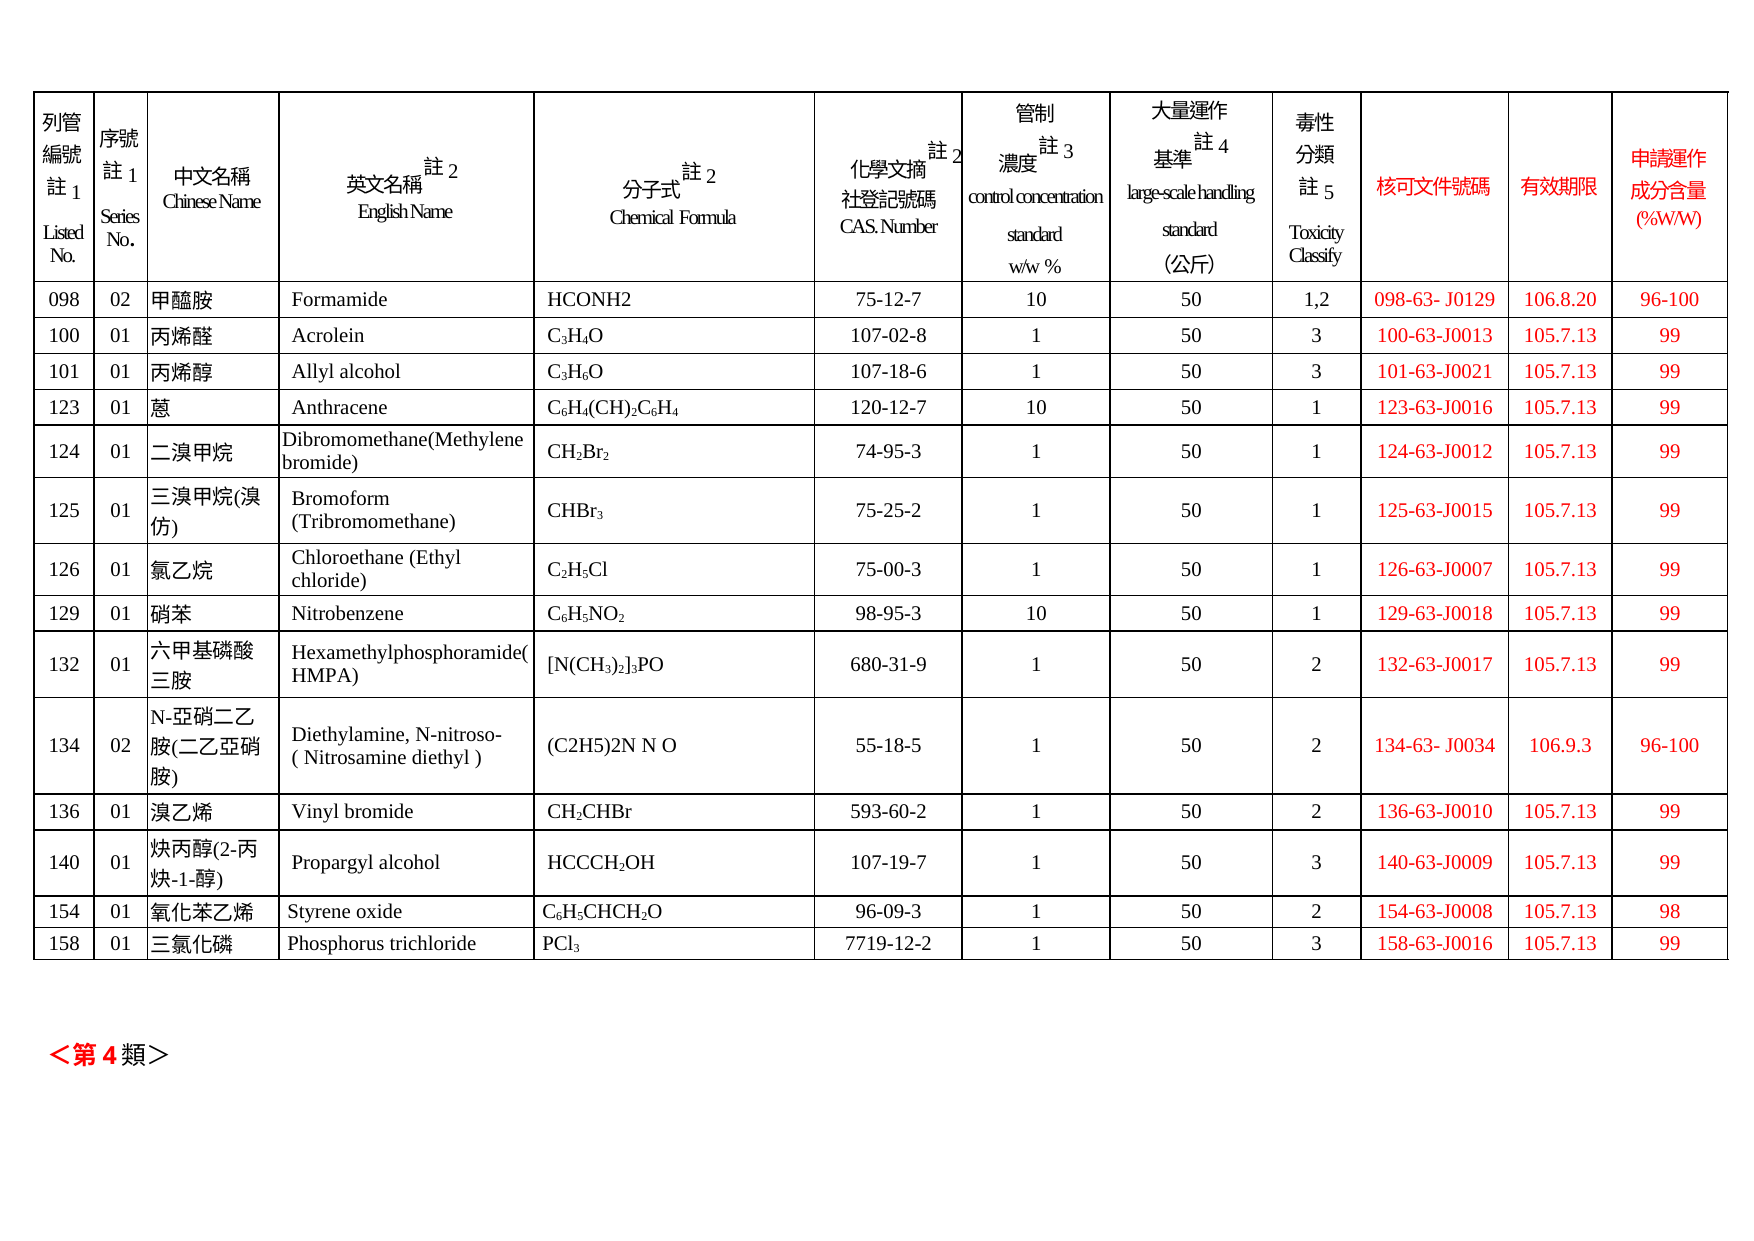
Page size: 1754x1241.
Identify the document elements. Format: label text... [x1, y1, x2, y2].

text ＜第4類＞ [47, 1035, 1707, 1073]
table_cell 105.7.13 [1509, 795, 1611, 829]
table_cell 01 [95, 596, 147, 630]
table_cell 105.7.13 [1509, 478, 1611, 542]
table_cell 680-31-9 [815, 632, 961, 697]
table_cell 01 [95, 426, 147, 476]
table_header 申請運作 成分含量 (%W/W) [1613, 93, 1727, 281]
table_cell 98 [1613, 897, 1727, 927]
table_cell 132 [35, 632, 93, 697]
table_cell 105.7.13 [1509, 897, 1611, 927]
table_cell 126 [35, 544, 93, 594]
table_cell C6H5NO2 [535, 596, 814, 630]
table_cell 01 [95, 632, 147, 697]
table_cell Allyl alcohol [280, 354, 533, 388]
table_cell Chloroethane (Ethyl chloride) [280, 544, 533, 594]
table_cell 100-63-J0013 [1362, 318, 1508, 352]
table_cell 1 [1273, 478, 1360, 542]
table_cell 氯乙烷 [148, 544, 278, 594]
table_cell 1 [963, 544, 1109, 594]
table_cell Formamide [280, 282, 533, 317]
table_cell 01 [95, 795, 147, 829]
table_cell 105.7.13 [1509, 928, 1611, 958]
table_cell 01 [95, 831, 147, 895]
table_cell 1 [963, 897, 1109, 927]
table_cell 125-63-J0015 [1362, 478, 1508, 542]
table_cell 106.8.20 [1509, 282, 1611, 317]
table_header 化學文摘註2 社登記號碼 CAS. Number [815, 93, 961, 281]
table_cell 99 [1613, 831, 1727, 895]
table_cell 098-63- J0129 [1362, 282, 1508, 317]
table_cell 154 [35, 897, 93, 927]
table_cell HCONH2 [535, 282, 814, 317]
table_cell 01 [95, 318, 147, 352]
table_cell 99 [1613, 632, 1727, 697]
table_cell 3 [1273, 831, 1360, 895]
table_cell CH2CHBr [535, 795, 814, 829]
table_cell 01 [95, 544, 147, 594]
table_cell 158 [35, 928, 93, 958]
table_cell 124-63-J0012 [1362, 426, 1508, 476]
table_cell CHBr3 [535, 478, 814, 542]
table_cell 140-63-J0009 [1362, 831, 1508, 895]
table_cell CH2Br2 [535, 426, 814, 476]
table_cell 75-12-7 [815, 282, 961, 317]
table_cell 106.9.3 [1509, 698, 1611, 793]
table_cell 50 [1111, 831, 1272, 895]
table_cell Dibromomethane(Methylenebromide) [280, 426, 533, 476]
table_cell Acrolein [280, 318, 533, 352]
table_cell 01 [95, 897, 147, 927]
table_cell N-亞硝二乙胺(二乙亞硝胺) [148, 698, 278, 793]
table_cell 125 [35, 478, 93, 542]
table_cell Bromoform (Tribromomethane) [280, 478, 533, 542]
table_cell 50 [1111, 795, 1272, 829]
table_header 英文名稱註2 English Name [280, 93, 533, 281]
table_cell 105.7.13 [1509, 632, 1611, 697]
table_cell 105.7.13 [1509, 354, 1611, 388]
table_cell 六甲基磷酸三胺 [148, 632, 278, 697]
table_cell 1 [963, 795, 1109, 829]
table_cell 50 [1111, 390, 1272, 424]
table_cell C3H6O [535, 354, 814, 388]
table_cell 1 [963, 478, 1109, 542]
table_cell 1 [963, 318, 1109, 352]
table_cell 2 [1273, 897, 1360, 927]
table_cell 99 [1613, 478, 1727, 542]
table_cell C3H4O [535, 318, 814, 352]
table_cell Anthracene [280, 390, 533, 424]
table_header 大量運作 基準註4 large-scale handling standard （公斤） [1111, 93, 1272, 281]
table_cell 123 [35, 390, 93, 424]
table_cell 107-18-6 [815, 354, 961, 388]
table_cell 50 [1111, 282, 1272, 317]
table_cell PCl3 [535, 928, 814, 958]
table_cell 105.7.13 [1509, 596, 1611, 630]
table_cell 96-100 [1613, 698, 1727, 793]
table_cell 50 [1111, 544, 1272, 594]
table_cell 140 [35, 831, 93, 895]
table_cell 98-95-3 [815, 596, 961, 630]
table_cell 99 [1613, 544, 1727, 594]
table_cell C6H4(CH)2C6H4 [535, 390, 814, 424]
table_cell 99 [1613, 928, 1727, 958]
table_cell 2 [1273, 698, 1360, 793]
table_cell 154-63-J0008 [1362, 897, 1508, 927]
table_cell 50 [1111, 354, 1272, 388]
table_cell Nitrobenzene [280, 596, 533, 630]
table_cell 134-63- J0034 [1362, 698, 1508, 793]
table_cell 02 [95, 282, 147, 317]
table_cell 1 [963, 698, 1109, 793]
table_cell 7719-12-2 [815, 928, 961, 958]
table_cell 1 [1273, 596, 1360, 630]
table_cell 1 [1273, 426, 1360, 476]
table_cell 1 [963, 354, 1109, 388]
table_cell 01 [95, 928, 147, 958]
table_cell 3 [1273, 318, 1360, 352]
table_cell 50 [1111, 897, 1272, 927]
table_cell 593-60-2 [815, 795, 961, 829]
table_header 分子式註2 Chemical Formula [535, 93, 814, 281]
table_cell 74-95-3 [815, 426, 961, 476]
table_cell 105.7.13 [1509, 544, 1611, 594]
table_cell 136-63-J0010 [1362, 795, 1508, 829]
table_cell 158-63-J0016 [1362, 928, 1508, 958]
table_cell C6H5CHCH2O [535, 897, 814, 927]
table_cell 丙烯醛 [148, 318, 278, 352]
table_cell (C2H5)2N N O [535, 698, 814, 793]
table_cell 132-63-J0017 [1362, 632, 1508, 697]
table_cell 2 [1273, 632, 1360, 697]
table_cell 129-63-J0018 [1362, 596, 1508, 630]
table_cell 1 [1273, 390, 1360, 424]
table_cell 101-63-J0021 [1362, 354, 1508, 388]
table_cell 100 [35, 318, 93, 352]
table_cell 3 [1273, 354, 1360, 388]
table_cell 02 [95, 698, 147, 793]
table_cell 10 [963, 390, 1109, 424]
table_header 核可文件號碼 [1362, 93, 1508, 281]
table_cell 098 [35, 282, 93, 317]
table_cell 丙烯醇 [148, 354, 278, 388]
table_cell 50 [1111, 632, 1272, 697]
table_cell 107-19-7 [815, 831, 961, 895]
table_cell 126-63-J0007 [1362, 544, 1508, 594]
table_cell 120-12-7 [815, 390, 961, 424]
table_cell 三氯化磷 [148, 928, 278, 958]
table_cell 129 [35, 596, 93, 630]
table_cell 硝苯 [148, 596, 278, 630]
table_cell 1 [963, 632, 1109, 697]
table_cell 甲醯胺 [148, 282, 278, 317]
table_cell 123-63-J0016 [1362, 390, 1508, 424]
table_cell 1 [963, 831, 1109, 895]
table_cell 01 [95, 354, 147, 388]
table_cell 1,2 [1273, 282, 1360, 317]
table_cell [N(CH3)2]3PO [535, 632, 814, 697]
table_cell 105.7.13 [1509, 426, 1611, 476]
table_cell 50 [1111, 426, 1272, 476]
table_cell Propargyl alcohol [280, 831, 533, 895]
table_cell 99 [1613, 354, 1727, 388]
table_cell 136 [35, 795, 93, 829]
table_cell C2H5Cl [535, 544, 814, 594]
table_cell 氧化苯乙烯 [148, 897, 278, 927]
table_cell 1 [963, 426, 1109, 476]
table_cell 1 [963, 928, 1109, 958]
table_cell 75-00-3 [815, 544, 961, 594]
table_cell 107-02-8 [815, 318, 961, 352]
table_cell 99 [1613, 795, 1727, 829]
table_cell 2 [1273, 795, 1360, 829]
table_cell 55-18-5 [815, 698, 961, 793]
table_cell 99 [1613, 390, 1727, 424]
table_cell 99 [1613, 596, 1727, 630]
table_header 列管 編號 註1 Listed No. [35, 93, 93, 281]
table_header 管制 濃度註3 control concentration standard w/w % [963, 93, 1109, 281]
table_cell 50 [1111, 318, 1272, 352]
table_cell 105.7.13 [1509, 831, 1611, 895]
table_cell 101 [35, 354, 93, 388]
table_cell 96-09-3 [815, 897, 961, 927]
table_cell HCCCH2OH [535, 831, 814, 895]
table_header 序號 註1 Series No. [95, 93, 147, 281]
table_cell 99 [1613, 426, 1727, 476]
table_cell 炔丙醇(2-丙炔-1-醇) [148, 831, 278, 895]
table_cell 124 [35, 426, 93, 476]
table_header 毒性 分類 註5 Toxicity Classify [1273, 93, 1360, 281]
table_cell Diethylamine, N-nitroso-( Nitrosamine diethyl ) [280, 698, 533, 793]
table_cell 01 [95, 390, 147, 424]
table_cell 105.7.13 [1509, 318, 1611, 352]
table_cell 50 [1111, 698, 1272, 793]
table_cell 蒽 [148, 390, 278, 424]
table_cell 50 [1111, 478, 1272, 542]
table_cell 10 [963, 282, 1109, 317]
table_header 中文名稱 Chinese Name [148, 93, 278, 281]
table_cell 01 [95, 478, 147, 542]
table_cell 1 [1273, 544, 1360, 594]
table_cell Phosphorus trichloride [280, 928, 533, 958]
table_cell 溴乙烯 [148, 795, 278, 829]
table_cell 10 [963, 596, 1109, 630]
table_cell 96-100 [1613, 282, 1727, 317]
table_cell 105.7.13 [1509, 390, 1611, 424]
table_cell Hexamethylphosphoramide(HMPA) [280, 632, 533, 697]
table_cell 99 [1613, 318, 1727, 352]
table_cell Vinyl bromide [280, 795, 533, 829]
table_cell 二溴甲烷 [148, 426, 278, 476]
table_cell Styrene oxide [280, 897, 533, 927]
table_cell 50 [1111, 596, 1272, 630]
table_cell 134 [35, 698, 93, 793]
table_cell 三溴甲烷(溴仿) [148, 478, 278, 542]
table_cell 3 [1273, 928, 1360, 958]
table_cell 50 [1111, 928, 1272, 958]
table_cell 75-25-2 [815, 478, 961, 542]
table_header 有效期限 [1509, 93, 1611, 281]
